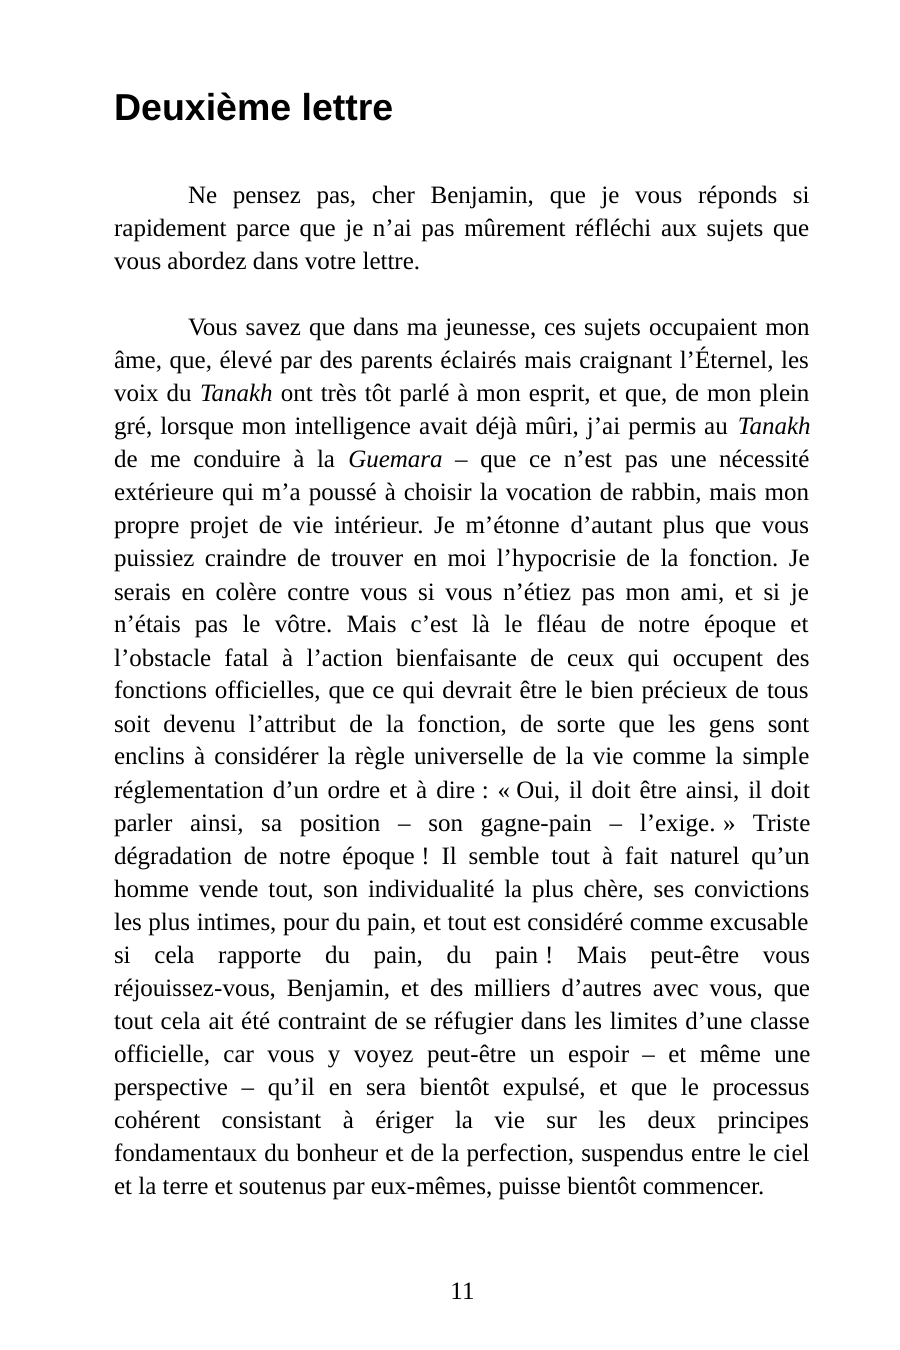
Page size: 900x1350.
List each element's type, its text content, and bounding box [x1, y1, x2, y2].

text Vous savez que dans ma jeunesse, ces sujets occupaient mon âme, que, élevé par des parents éclairés mais craignant l’Éternel, les voix du Tanakh ont très tôt parlé à mon esprit, et que, de mon plein gré, lorsque mon intelligence avait déjà mûri, j’ai permis au Tanakh de me conduire à la Guemara – que ce n’est pas une nécessité extérieure qui m’a poussé à choisir la vocation de rabbin, mais mon propre projet de vie intérieur. Je m’étonne d’autant plus que vous puissiez craindre de trouver en moi l’hypocrisie de la fonction. Je serais en colère contre vous si vous n’étiez pas mon ami, et si je n’étais pas le vôtre. Mais c’est là le fléau de notre époque et l’obstacle fatal à l’action bienfaisante de ceux qui occupent des fonctions officielles, que ce qui devrait être le bien précieux de tous soit devenu l’attribut de la fonction, de sorte que les gens sont enclins à considérer la règle universelle de la vie comme la simple réglementation d’un ordre et à dire : « Oui, il doit être ainsi, il doit parler ainsi, sa position – son gagne-pain – l’exige. » Triste dégradation de notre époque ! Il semble tout à fait naturel qu’un homme vende tout, son individualité la plus chère, ses convictions les plus intimes, pour du pain, et tout est considéré comme excusable si cela rapporte du pain, du pain ! Mais peut-être vous réjouissez‑vous, Benjamin, et des milliers d’autres avec vous, que tout cela ait été contraint de se réfugier dans les limites d’une classe officielle, car vous y voyez peut‑être un espoir – et même une perspective – qu’il en sera bientôt expulsé, et que le processus cohérent consistant à ériger la vie sur les deux principes fondamentaux du bonheur et de la perfection, suspendus entre le ciel et la terre et soutenus par eux-mêmes, puisse bientôt commencer. [114, 312, 810, 1200]
subtitle Deuxième lettre [114, 85, 810, 128]
text Ne pensez pas, cher Benjamin, que je vous réponds si rapidement parce que je n’ai pas mûrement réfléchi aux sujets que vous abordez dans votre lettre. [114, 180, 810, 275]
